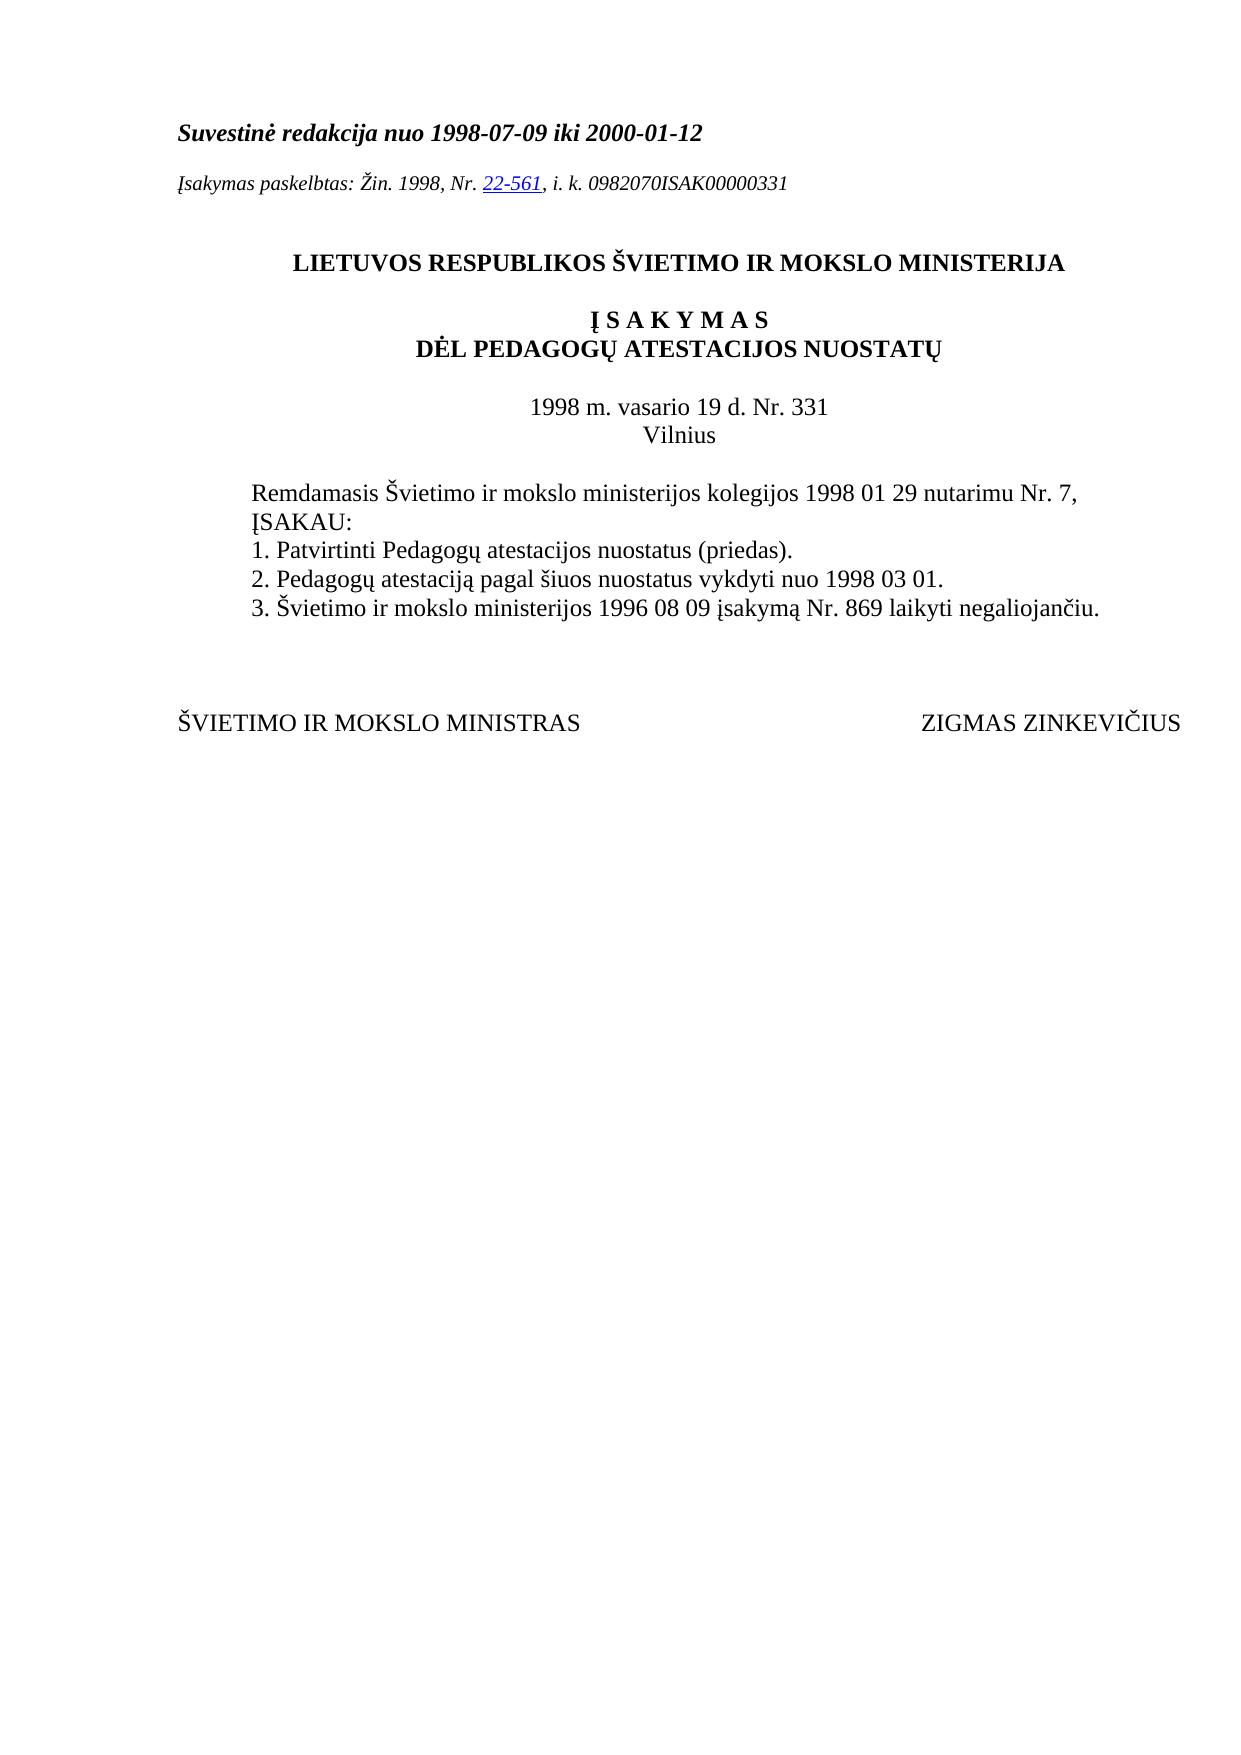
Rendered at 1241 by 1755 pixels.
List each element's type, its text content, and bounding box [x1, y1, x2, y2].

text Įsakymas paskelbtas: Žin. 1998, Nr. 22-561, i. k. 0982070ISAK00000331 [177, 171, 1181, 195]
text 1. Patvirtinti Pedagogų atestacijos nuostatus (priedas). [177, 535, 1181, 564]
text Remdamasis Švietimo ir mokslo ministerijos kolegijos 1998 01 29 nutarimu Nr. 7, [177, 478, 1181, 507]
text DĖL PEDAGOGŲ ATESTACIJOS NUOSTATŲ [177, 334, 1181, 363]
text 2. Pedagogų atestaciją pagal šiuos nuostatus vykdyti nuo 1998 03 01. [177, 564, 1181, 593]
text LIETUVOS RESPUBLIKOS ŠVIETIMO IR MOKSLO MINISTERIJA [177, 248, 1181, 277]
text Vilnius [177, 420, 1181, 449]
text ŠVIETIMO IR MOKSLO MINISTRAS ZIGMAS ZINKEVIČIUS [177, 708, 1181, 737]
text Į S A K Y M A S [177, 305, 1181, 334]
text 3. Švietimo ir mokslo ministerijos 1996 08 09 įsakymą Nr. 869 laikyti negaliojančiu. [177, 593, 1181, 622]
text ĮSAKAU: [177, 507, 1181, 535]
text Suvestinė redakcija nuo 1998-07-09 iki 2000-01-12 [177, 118, 1181, 147]
text 1998 m. vasario 19 d. Nr. 331 [177, 392, 1181, 420]
